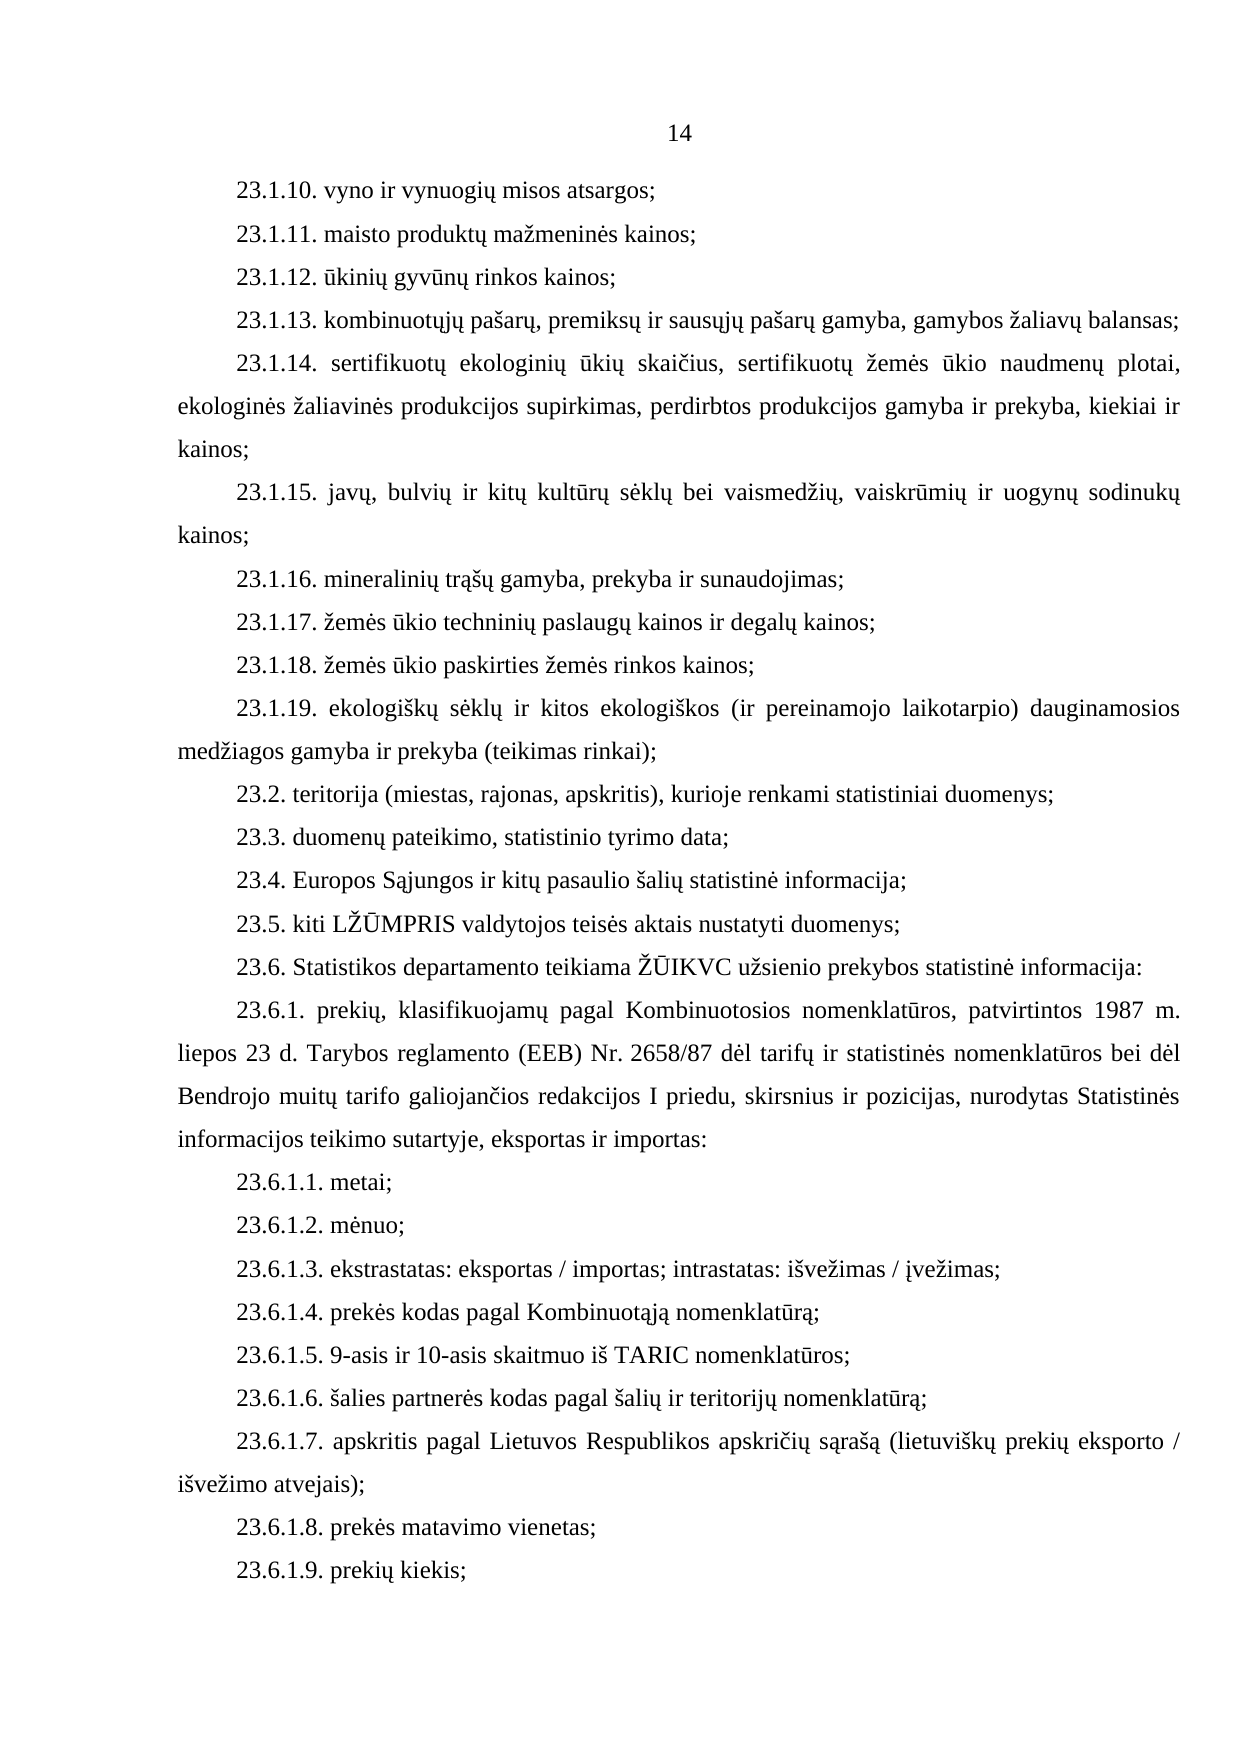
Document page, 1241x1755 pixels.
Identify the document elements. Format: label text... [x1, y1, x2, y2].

text 23.6.1.9. prekių kiekis; [177, 1556, 1181, 1584]
text 23.6.1.6. šalies partnerės kodas pagal šalių ir teritorijų nomenklatūrą; [177, 1383, 1181, 1412]
text 23.1.17. žemės ūkio techninių paslaugų kainos ir degalų kainos; [177, 607, 1181, 636]
text 23.1.14. sertifikuotų ekologinių ūkių skaičius, sertifikuotų žemės ūkio naudmenų plotai, ekologinės žaliavinės produkcijos supirkimas, perdirbtos produkcijos gamyba ir prekyba, kiekiai ir kainos; [177, 348, 1181, 463]
text 23.6.1.4. prekės kodas pagal Kombinuotąją nomenklatūrą; [177, 1297, 1181, 1326]
text 23.6. Statistikos departamento teikiama ŽŪIKVC užsienio prekybos statistinė informacija: [177, 952, 1181, 981]
text 23.2. teritorija (miestas, rajonas, apskritis), kurioje renkami statistiniai duomenys; [177, 779, 1181, 808]
text 23.6.1.1. metai; [177, 1167, 1181, 1196]
text 23.1.15. javų, bulvių ir kitų kultūrų sėklų bei vaismedžių, vaiskrūmių ir uogynų sodinukų kainos; [177, 477, 1181, 549]
text 23.1.16. mineralinių trąšų gamyba, prekyba ir sunaudojimas; [177, 564, 1181, 592]
text 23.6.1.2. mėnuo; [177, 1211, 1181, 1239]
text 23.6.1.3. ekstrastatas: eksportas / importas; intrastatas: išvežimas / įvežimas; [177, 1254, 1181, 1282]
text 23.1.11. maisto produktų mažmeninės kainos; [177, 219, 1181, 247]
text 23.1.12. ūkinių gyvūnų rinkos kainos; [177, 262, 1181, 291]
text 23.6.1.7. apskritis pagal Lietuvos Respublikos apskričių sąrašą (lietuviškų prekių eksporto / išvežimo atvejais); [177, 1426, 1181, 1498]
text 23.1.10. vyno ir vynuogių misos atsargos; [177, 176, 1181, 204]
text 23.1.13. kombinuotųjų pašarų, premiksų ir sausųjų pašarų gamyba, gamybos žaliavų balansas; [177, 305, 1181, 334]
text 23.1.19. ekologiškų sėklų ir kitos ekologiškos (ir pereinamojo laikotarpio) dauginamosios medžiagos gamyba ir prekyba (teikimas rinkai); [177, 693, 1181, 765]
text 23.4. Europos Sąjungos ir kitų pasaulio šalių statistinė informacija; [177, 866, 1181, 894]
text 23.6.1.5. 9-asis ir 10-asis skaitmuo iš TARIC nomenklatūros; [177, 1340, 1181, 1369]
text 23.5. kiti LŽŪMPRIS valdytojos teisės aktais nustatyti duomenys; [177, 909, 1181, 937]
text 23.3. duomenų pateikimo, statistinio tyrimo data; [177, 822, 1181, 851]
text 23.6.1.8. prekės matavimo vienetas; [177, 1512, 1181, 1541]
text 23.1.18. žemės ūkio paskirties žemės rinkos kainos; [177, 650, 1181, 679]
text 23.6.1. prekių, klasifikuojamų pagal Kombinuotosios nomenklatūros, patvirtintos 1987 m. liepos 23 d. Tarybos reglamento (EEB) Nr. 2658/87 dėl tarifų ir statistinės nomenklatūros bei dėl Bendrojo muitų tarifo galiojančios redakcijos I priedu, skirsnius ir pozicijas, nurodytas Statistinės informacijos teikimo sutartyje, eksportas ir importas: [177, 995, 1181, 1153]
